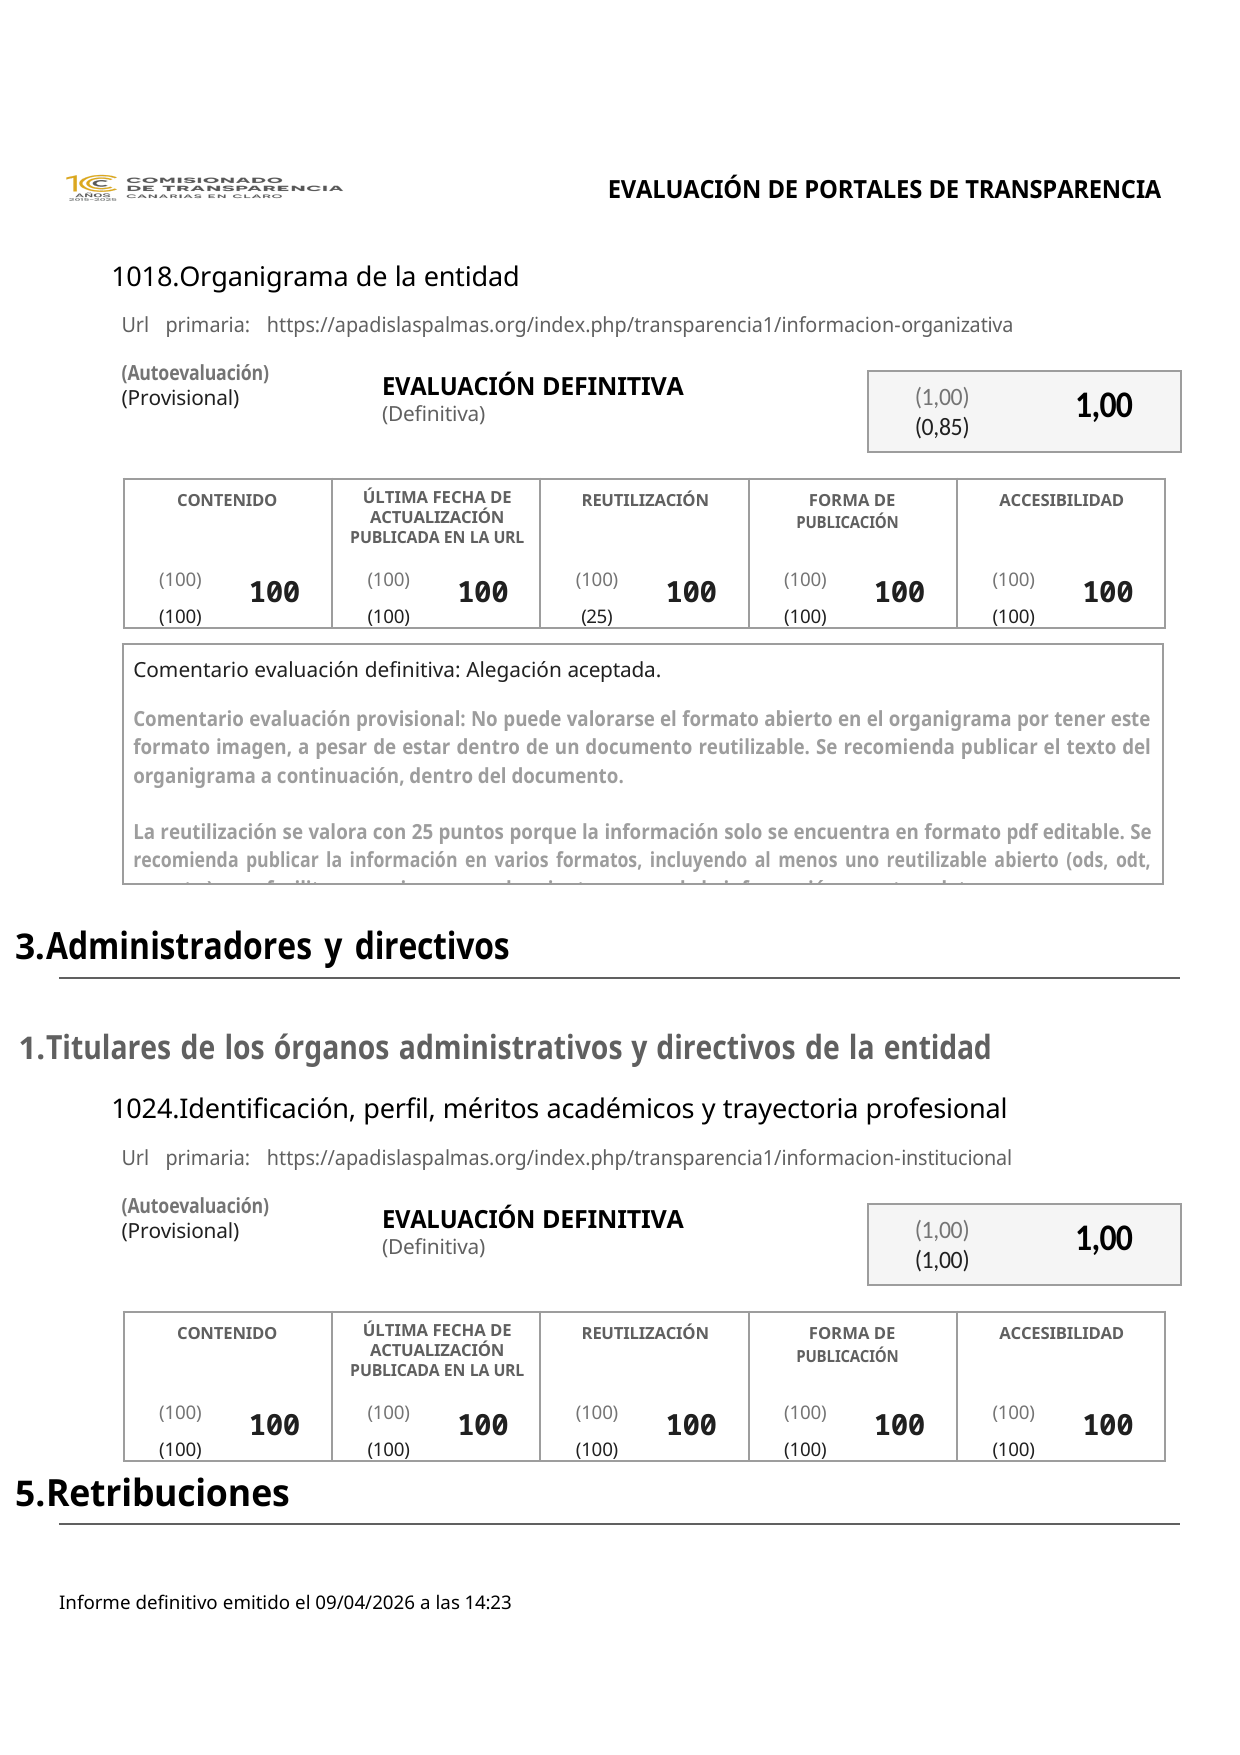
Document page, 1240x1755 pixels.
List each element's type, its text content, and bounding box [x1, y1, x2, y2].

subtitle 1018.Organigrama de la entidad [111, 257, 1196, 294]
table_header ACCESIBILIDAD [958, 480, 1164, 548]
text (Provisional) [121, 386, 281, 411]
list Retribuciones [15, 1466, 1196, 1517]
table_cell (100) 100 (100) [125, 548, 331, 627]
table_cell (100) 100 (100) [958, 1381, 1164, 1460]
text (Autoevaluación) [121, 361, 281, 386]
list Administradores y directivos [15, 920, 1196, 971]
text Comentario evaluación definitiva: Alegación aceptada. [133, 655, 1162, 683]
table_header FORMA DE PUBLICACIÓN [750, 480, 956, 548]
text Url primaria: https://apadislaspalmas.org/index.php/transparencia1/informacion-institucional [121, 1143, 1196, 1172]
table_cell (100) 100 (100) [333, 1381, 539, 1460]
picture [59, 172, 351, 203]
subtitle 1024.Identificación, perfil, méritos académicos y trayectoria profesional [111, 1090, 1196, 1127]
table_header CONTENIDO [125, 480, 331, 548]
table_header REUTILIZACIÓN [541, 480, 748, 548]
table_header ÚLTIMA FECHA DE ACTUALIZACIÓN PUBLICADA EN LA URL [333, 480, 539, 548]
table_header REUTILIZACIÓN [541, 1313, 748, 1381]
subtitle [1182, 371, 1196, 401]
subtitle EVALUACIÓN DEFINITIVA [382, 371, 867, 401]
table_cell (100) 100 (25) [541, 548, 748, 627]
subtitle EVALUACIÓN DEFINITIVA [382, 1204, 867, 1234]
table_cell (100) 100 (100) [750, 1381, 956, 1460]
table_header ACCESIBILIDAD [958, 1313, 1164, 1381]
text La reutilización se valora con 25 puntos porque la información solo se encuentra en formato pdf editable. Se recomienda publicar la información en varios formatos, incluyendo al menos uno reutilizable abierto (ods, odt, csv, etc.) para facilitar su mejor aprovechamiento y cruce de la información con otros datos. [133, 817, 1153, 883]
table_cell (100) 100 (100) [541, 1381, 748, 1460]
text (Provisional) [121, 1219, 281, 1244]
text (Definitiva) [382, 401, 867, 426]
table_header FORMA DE PUBLICACIÓN [750, 1313, 956, 1381]
table_header ÚLTIMA FECHA DE ACTUALIZACIÓN PUBLICADA EN LA URL [333, 1313, 539, 1381]
table_cell (100) 100 (100) [750, 548, 956, 627]
text [1182, 401, 1196, 426]
table_header CONTENIDO [125, 1313, 331, 1381]
text (Definitiva) [382, 1234, 867, 1259]
subtitle [1182, 1204, 1196, 1234]
text [1182, 1234, 1196, 1259]
list Titulares de los órganos administrativos y directivos de la entidad [18, 1024, 1196, 1069]
table_cell (100) 100 (100) [333, 548, 539, 627]
table_cell (100) 100 (100) [125, 1381, 331, 1460]
text Comentario evaluación provisional: No puede valorarse el formato abierto en el organigrama por tener este formato imagen, a pesar de estar dentro de un documento reutilizable. Se recomienda publicar el texto del organigrama a continuación, dentro del documento. [133, 704, 1153, 789]
table_cell (100) 100 (100) [958, 548, 1164, 627]
text (Autoevaluación) [121, 1194, 281, 1219]
text Url primaria: https://apadislaspalmas.org/index.php/transparencia1/informacion-organizativa [121, 310, 1196, 339]
